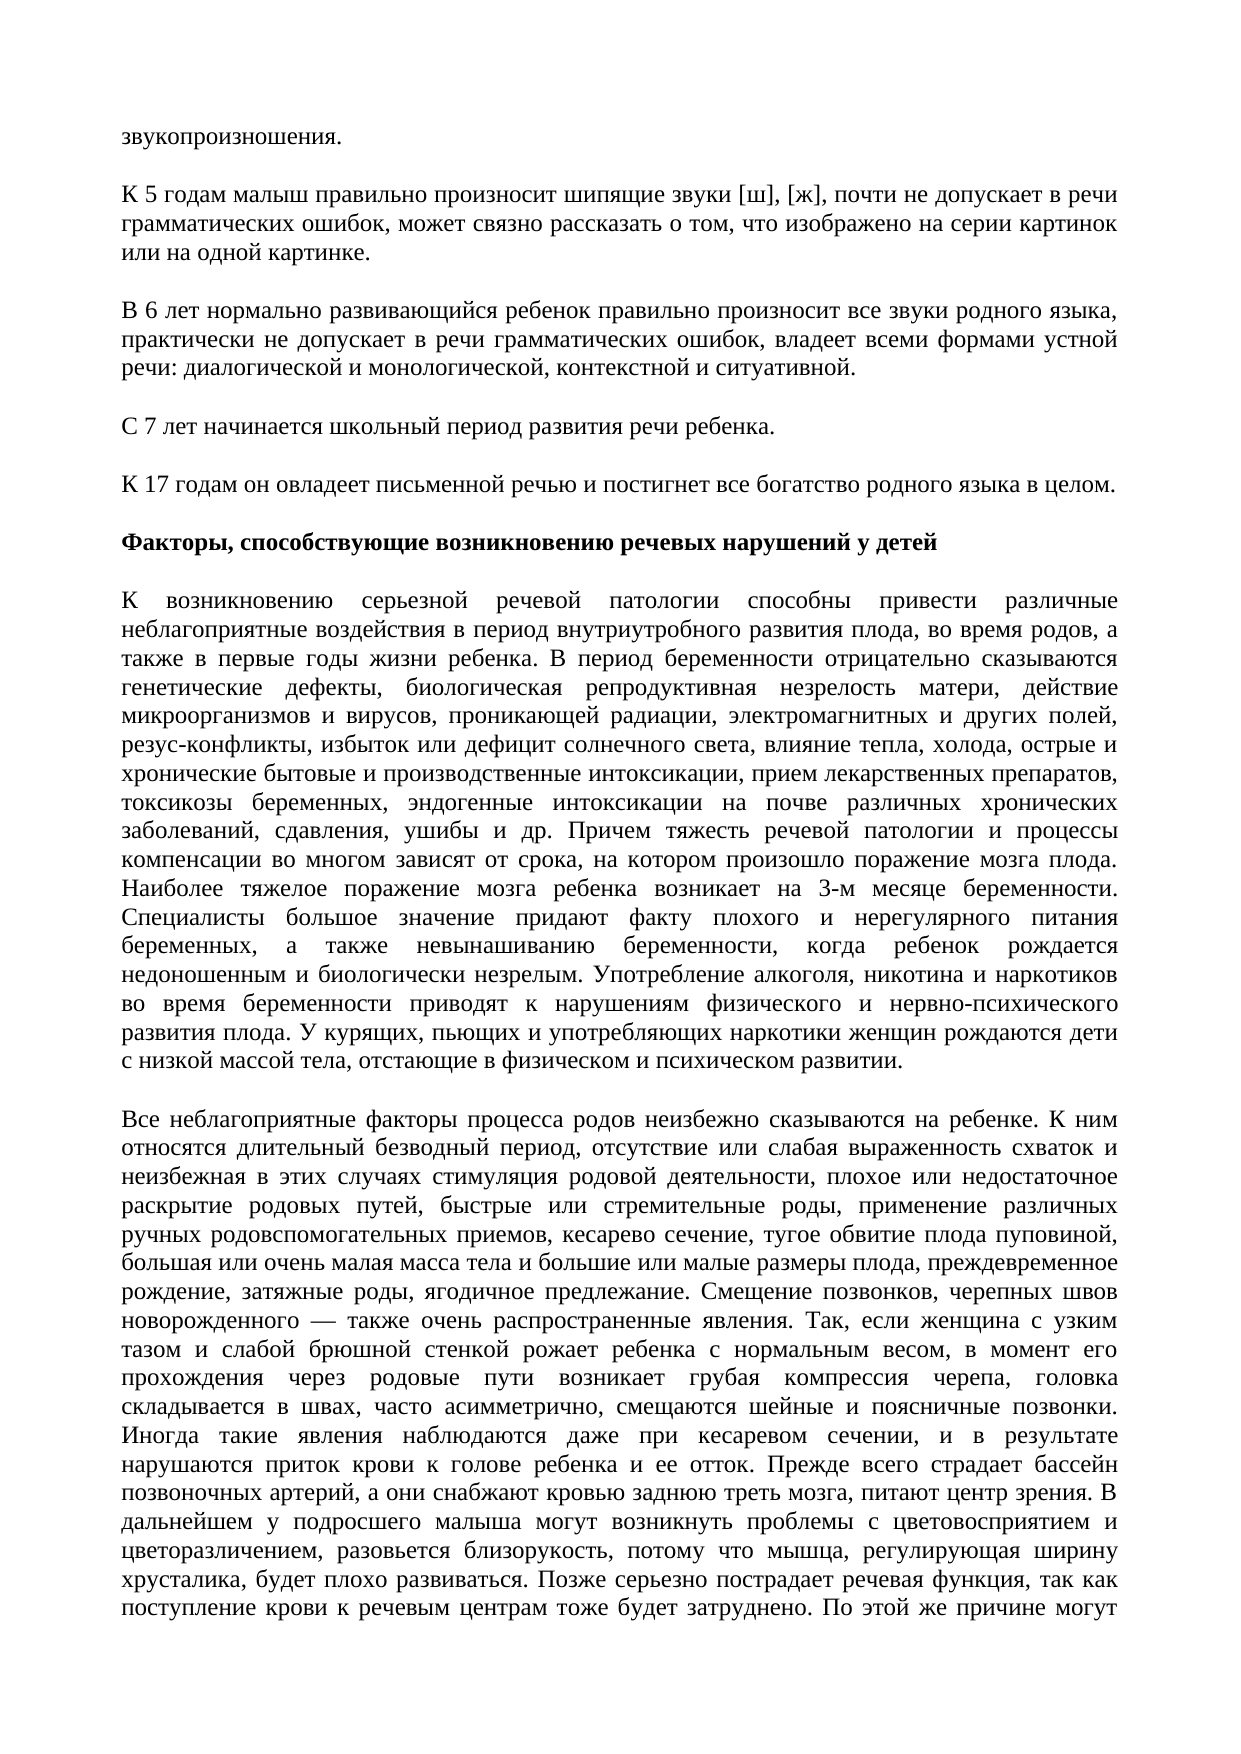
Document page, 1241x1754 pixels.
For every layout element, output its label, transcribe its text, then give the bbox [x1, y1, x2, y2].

table_header звукопроизношения. К 5 годам малыш правильно произносит шипящие звуки [ш], [ж], почти не допускает в речи грамматических ошибок, может связно рассказать о том, что изображено на серии картинок или на одной картинке. В 6 лет нормально развивающийся ребенок правильно произносит все звуки родного языка, практически не допускает в речи грамматических ошибок, владеет всеми формами устной речи: диалогической и монологической, контекстной и ситуативной. С 7 лет начинается школьный период развития речи ребенка. К 17 годам он овладеет письменной речью и постигнет все богатство родного языка в целом. Факторы, способствующие возникновению речевых нарушений у детей К возникновению серьезной речевой патологии способны привести различные неблагоприятные воздействия в период внутриутробного развития плода, во время родов, а также в первые годы жизни ребенка. В период беременности отрицательно сказываются генетические дефекты, биологическая репродуктивная незрелость матери, действие микроорганизмов и вирусов, проникающей радиации, электромагнитных и других полей, резус-конфликты, избыток или дефицит солнечного света, влияние тепла, холода, острые и хронические бытовые и производственные интоксикации, прием лекарственных препаратов, токсикозы беременных, эндогенные интоксикации на почве различных хронических заболеваний, сдавления, ушибы и др. Причем тяжесть речевой патологии и процессы компенсации во многом зависят от срока, на котором произошло поражение мозга плода. Наиболее тяжелое поражение мозга ребенка возникает на 3-м месяце беременности. Специалисты большое значение придают факту плохого и нерегулярного питания беременных, а также невынашиванию беременности, когда ребенок рождается недоношенным и биологически незрелым. Употребление алкоголя, никотина и наркотиков во время беременности приводят к нарушениям физического и нервно-психического развития плода. У курящих, пьющих и употребляющих наркотики женщин рождаются дети с низкой массой тела, отстающие в физическом и психическом развитии. Все неблагоприятные факторы процесса родов неизбежно сказываются на ребенке. К ним относятся длительный безводный период, отсутствие или слабая выраженность схваток и неизбежная в этих случаях стимуляция родовой деятельности, плохое или недостаточное раскрытие родовых путей, быстрые или стремительные роды, применение различных ручных родовспомогательных приемов, кесарево сечение, тугое обвитие плода пуповиной, большая или очень малая масса тела и большие или малые размеры плода, преждевременное рождение, затяжные роды, ягодичное предлежание. Смещение позвонков, черепных швов новорожденного — также очень распространенные явления. Так, если женщина с узким тазом и слабой брюшной стенкой рожает ребенка с нормальным весом, в момент его прохождения через родовые пути возникает грубая компрессия черепа, головка складывается в швах, часто асимметрично, смещаются шейные и поясничные позвонки. Иногда такие явления наблюдаются даже при кесаревом сечении, и в результате нарушаются приток крови к голове ребенка и ее отток. Прежде всего страдает бассейн позвоночных артерий, а они снабжают кровью заднюю треть мозга, питают центр зрения. В дальнейшем у подросшего малыша могут возникнуть проблемы с цветовосприятием и цветоразличением, разовьется близорукость, потому что мышца, регулирующая ширину хрусталика, будет плохо развиваться. Позже серьезно пострадает речевая функция, так как поступление крови к речевым центрам тоже будет затруднено. По этой же причине могут [118, 118, 1122, 1624]
